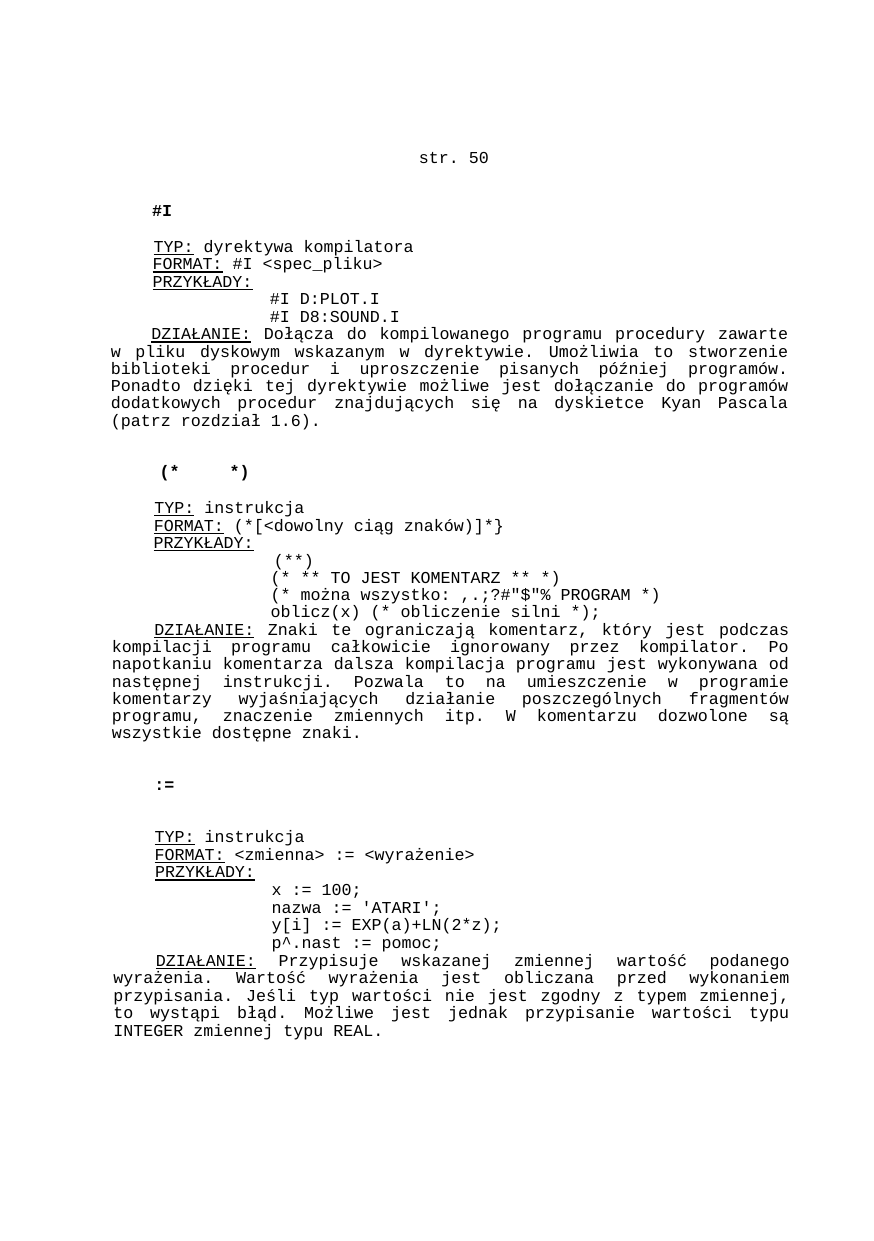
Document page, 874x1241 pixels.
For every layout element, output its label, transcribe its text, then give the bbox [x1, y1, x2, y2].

text nazwa := 'ATARI'; [271, 899, 519, 917]
text FORMAT: #I <spec_pliku> [152, 256, 789, 273]
text (* *) [159, 463, 789, 482]
text DZIAŁANIE: Przypisuje wskazanej zmiennej wartość podanego wyrażenia. Wartość wyrażenia jest obliczana przed wykonaniem przypisania. Jeśli typ wartości nie jest zgodny z typem zmiennej, to wystąpi błąd. Możliwe jest jednak przypisanie wartości typu INTEGER zmiennej typu REAL. [113, 952, 789, 1040]
text #I D:PLOT.I [269, 291, 429, 308]
text := [112, 777, 789, 794]
text #I [152, 203, 789, 221]
text PRZYKŁADY: [152, 273, 789, 291]
text FORMAT: (*[<dowolny ciąg znaków)]*} [154, 517, 789, 534]
text x := 100; [271, 881, 519, 899]
text PRZYKŁADY: [153, 535, 789, 552]
text FORMAT: <zmienna> := <wyrażenie> [154, 846, 789, 864]
text TYP: dyrektywa kompilatora [153, 239, 789, 256]
text str. 50 [117, 150, 789, 169]
text #I D8:SOUND.I [269, 309, 429, 326]
text DZIAŁANIE: Znaki te ograniczają komentarz, który jest podczas kompilacji programu całkowicie ignorowany przez kompilator. Po napotkaniu komentarza dalsza kompilacja programu jest wykonywana od następnej instrukcji. Pozwala to na umieszczenie w programie komentarzy wyjaśniających działanie poszczególnych fragmentów programu, znaczenie zmiennych itp. W komentarzu dozwolone są wszystkie dostępne znaki. [112, 621, 789, 742]
text (* ** TO JEST KOMENTARZ ** *) [270, 569, 669, 587]
text y[i] := EXP(a)+LN(2*z); p^.nast := pomoc; [271, 917, 519, 952]
text (**) [274, 552, 789, 569]
text PRZYKŁADY: [155, 864, 789, 881]
text (* można wszystko: ,.;?#"$"% PROGRAM *) oblicz(x) (* obliczenie silni *); [270, 587, 669, 621]
text TYP: instrukcja [154, 500, 789, 517]
text TYP: instrukcja [112, 829, 789, 846]
text DZIAŁANIE: Dołącza do kompilowanego programu procedury zawarte w pliku dyskowym wskazanym w dyrektywie. Umożliwia to stworzenie biblioteki procedur i uproszczenie pisanych później programów. Ponadto dzięki tej dyrektywie możliwe jest dołączanie do programów dodatkowych procedur znajdujących się na dyskietce Kyan Pascala (patrz rozdział 1.6). [111, 326, 788, 430]
